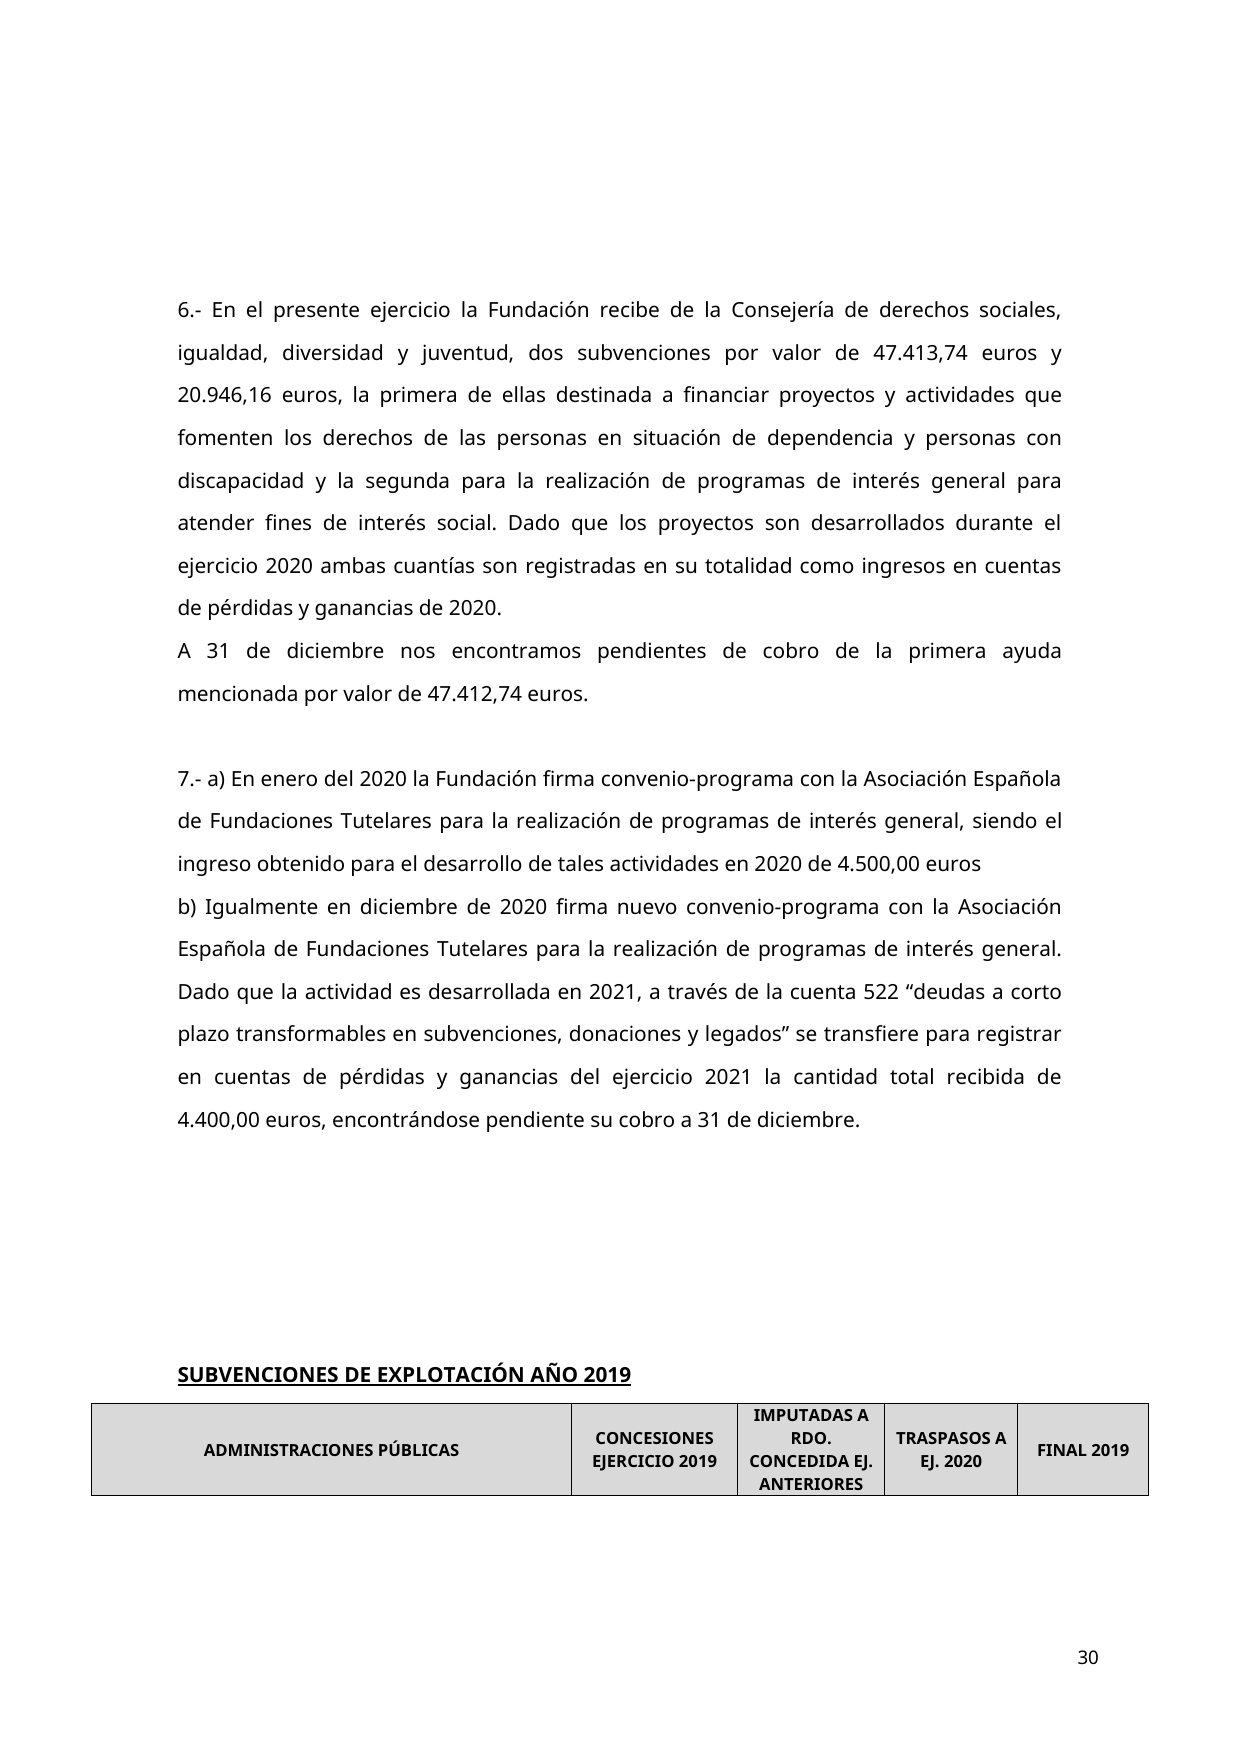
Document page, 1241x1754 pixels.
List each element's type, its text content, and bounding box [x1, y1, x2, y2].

table_header ADMINISTRACIONES PÚBLICAS [92, 1404, 571, 1495]
text 7.- a) En enero del 2020 la Fundación firma convenio-programa con la Asociación Española de Fundaciones Tutelares para la realización de programas de interés general, siendo el ingreso obtenido para el desarrollo de tales actividades en 2020 de 4.500,00 euros [177, 764, 1063, 878]
table_header FINAL 2019 [1018, 1404, 1148, 1495]
text A 31 de diciembre nos encontramos pendientes de cobro de la primera ayuda mencionada por valor de 47.412,74 euros. [177, 636, 1063, 707]
table_header CONCESIONES EJERCICIO 2019 [572, 1404, 737, 1495]
text 6.- En el presente ejercicio la Fundación recibe de la Consejería de derechos sociales, igualdad, diversidad y juventud, dos subvenciones por valor de 47.413,74 euros y 20.946,16 euros, la primera de ellas destinada a financiar proyectos y actividades que fomenten los derechos de las personas en situación de dependencia y personas con discapacidad y la segunda para la realización de programas de interés general para atender fines de interés social. Dado que los proyectos son desarrollados durante el ejercicio 2020 ambas cuantías son registradas en su totalidad como ingresos en cuentas de pérdidas y ganancias de 2020. [177, 295, 1063, 622]
table_header TRASPASOS A EJ. 2020 [885, 1404, 1017, 1495]
text b) Igualmente en diciembre de 2020 firma nuevo convenio-programa con la Asociación Española de Fundaciones Tutelares para la realización de programas de interés general. Dado que la actividad es desarrollada en 2021, a través de la cuenta 522 “deudas a corto plazo transformables en subvenciones, donaciones y legados” se transfiere para registrar en cuentas de pérdidas y ganancias del ejercicio 2021 la cantidad total recibida de 4.400,00 euros, encontrándose pendiente su cobro a 31 de diciembre. [177, 892, 1063, 1133]
table_header IMPUTADAS A RDO. CONCEDIDA EJ. ANTERIORES [738, 1404, 884, 1495]
text SUBVENCIONES DE EXPLOTACIÓN AÑO 2019 [177, 1360, 1063, 1389]
